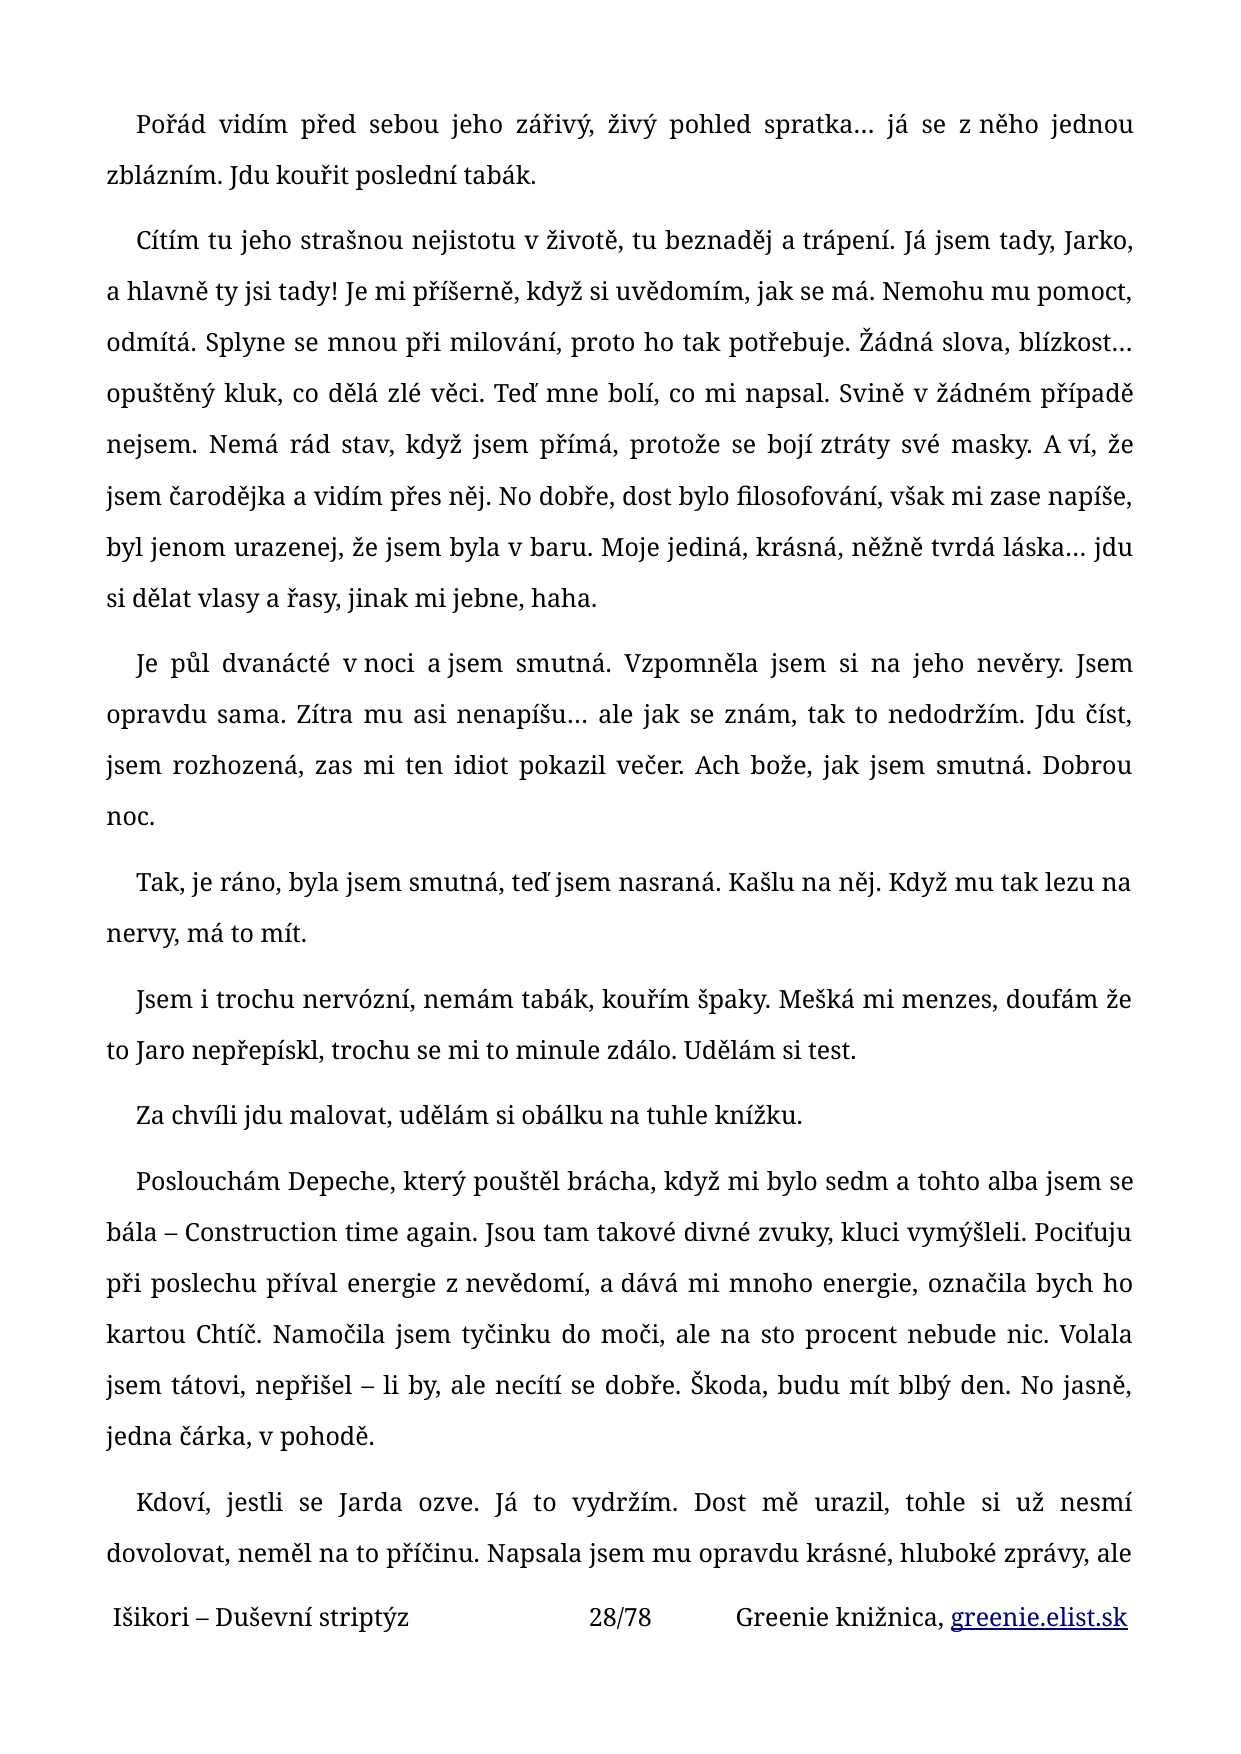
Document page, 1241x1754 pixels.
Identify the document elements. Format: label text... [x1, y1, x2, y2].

text Pořád vidím před sebou jeho zářivý, živý pohled spratka… já se z něho jednou zblázním. Jdu kouřit poslední tabák. [106, 106, 1134, 191]
text Kdoví, jestli se Jarda ozve. Já to vydržím. Dost mě urazil, tohle si už nesmí dovolovat, neměl na to příčinu. Napsala jsem mu opravdu krásné, hluboké zprávy, ale [106, 1484, 1134, 1569]
text Poslouchám Depeche, který pouštěl brácha, když mi bylo sedm a tohto alba jsem se bála – Construction time again. Jsou tam takové divné zvuky, kluci vymýšleli. Pociťuju při poslechu příval energie z nevědomí, a dává mi mnoho energie, označila bych ho kartou Chtíč. Namočila jsem tyčinku do moči, ale na sto procent nebude nic. Volala jsem tátovi, nepřišel – li by, ale necítí se dobře. Škoda, budu mít blbý den. No jasně, jedna čárka, v pohodě. [106, 1163, 1134, 1453]
text Jsem i trochu nervózní, nemám tabák, kouřím špaky. Mešká mi menzes, doufám že to Jaro nepřepískl, trochu se mi to minule zdálo. Udělám si test. [106, 981, 1134, 1066]
text Za chvíli jdu malovat, udělám si obálku na tuhle knížku. [106, 1098, 1134, 1132]
text Cítím tu jeho strašnou nejistotu v životě, tu beznaděj a trápení. Já jsem tady, Jarko, a hlavně ty jsi tady! Je mi příšerně, když si uvědomím, jak se má. Nemohu mu pomoct, odmítá. Splyne se mnou při milování, proto ho tak potřebuje. Žádná slova, blízkost… opuštěný kluk, co dělá zlé věci. Teď mne bolí, co mi napsal. Svině v žádném případě nejsem. Nemá rád stav, když jsem přímá, protože se bojí ztráty své masky. A ví, že jsem čarodějka a vidím přes něj. No dobře, dost bylo filosofování, však mi zase napíše, byl jenom urazenej, že jsem byla v baru. Moje jediná, krásná, něžně tvrdá láska… jdu si dělat vlasy a řasy, jinak mi jebne, haha. [106, 223, 1134, 614]
text Tak, je ráno, byla jsem smutná, teď jsem nasraná. Kašlu na něj. Když mu tak lezu na nervy, má to mít. [106, 864, 1134, 950]
text Je půl dvanácté v noci a jsem smutná. Vzpomněla jsem si na jeho nevěry. Jsem opravdu sama. Zítra mu asi nenapíšu… ale jak se znám, tak to nedodržím. Jdu číst, jsem rozhozená, zas mi ten idiot pokazil večer. Ach bože, jak jsem smutná. Dobrou noc. [106, 646, 1134, 833]
